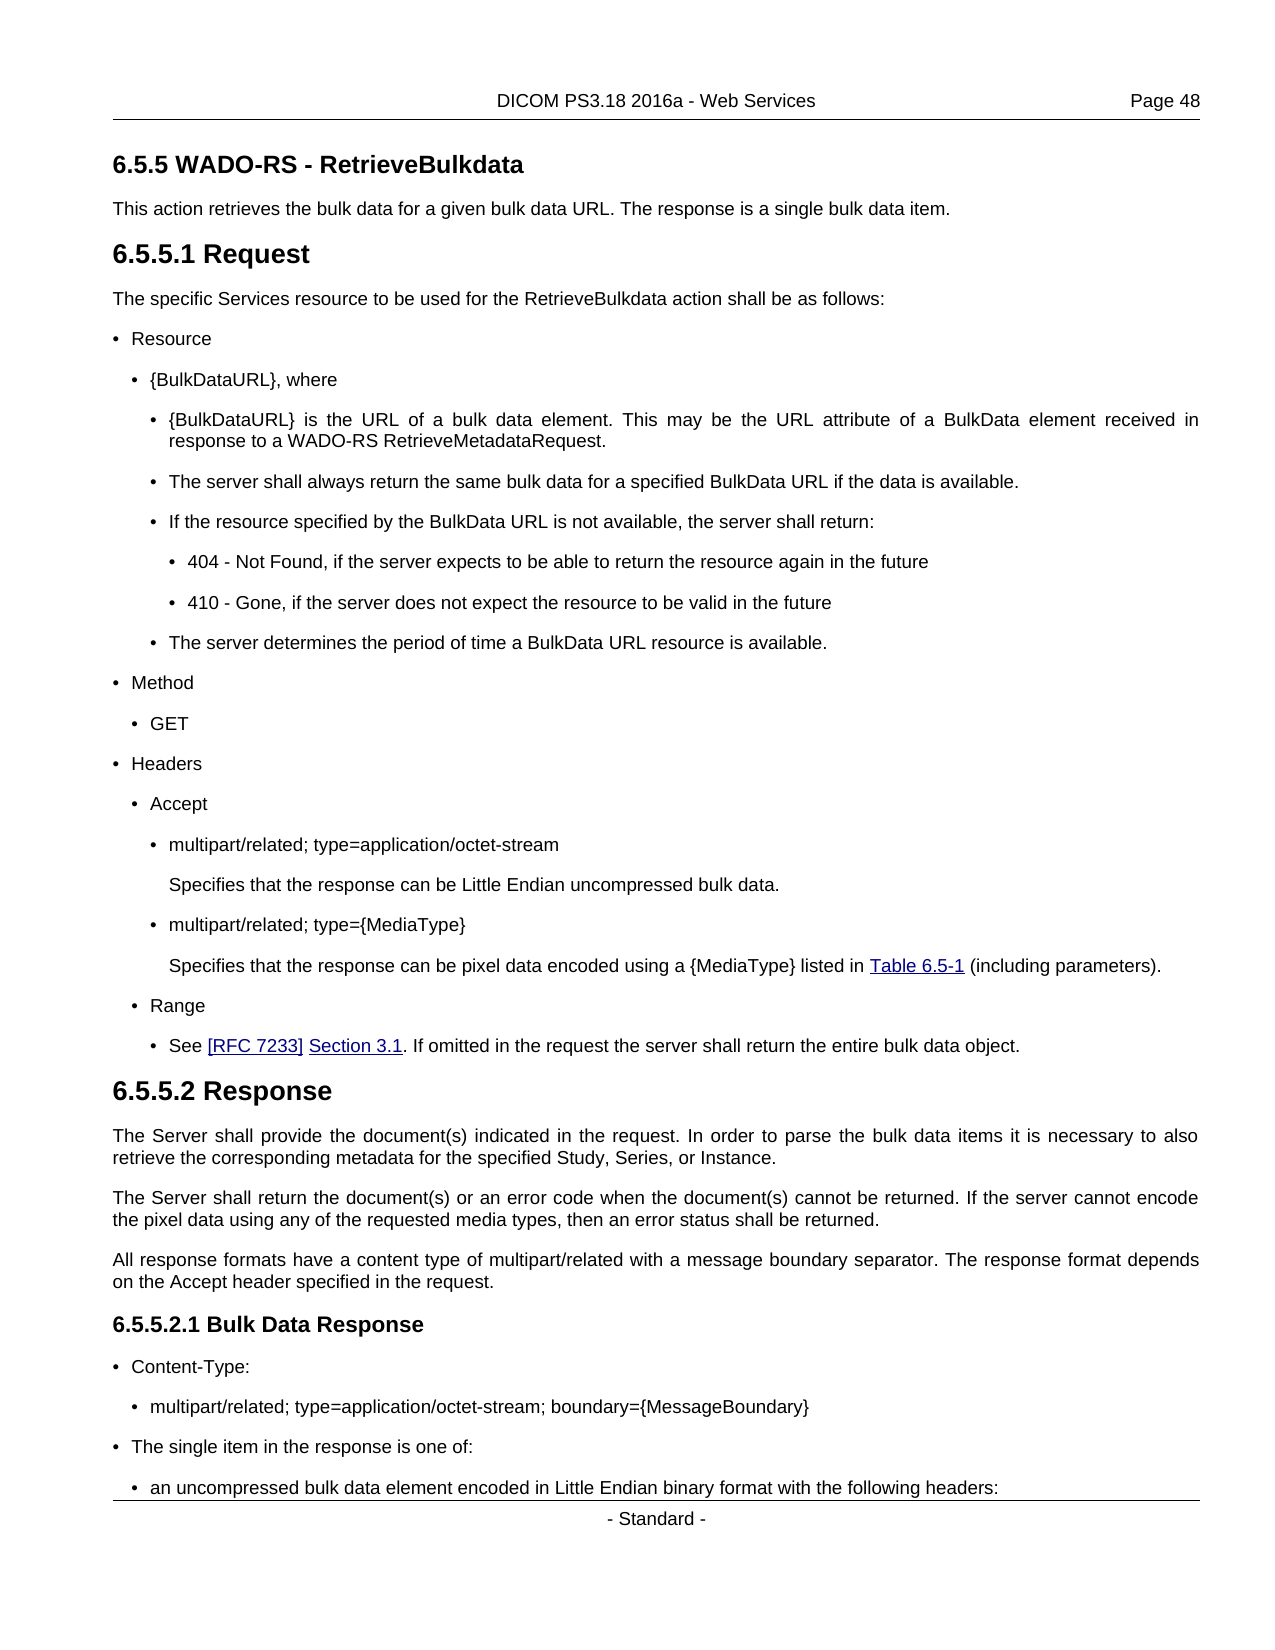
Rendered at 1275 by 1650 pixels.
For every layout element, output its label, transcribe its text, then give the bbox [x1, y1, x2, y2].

list Headers [112, 753, 1200, 774]
list The server determines the period of time a BulkData URL resource is available. [150, 632, 1200, 653]
list Accept [131, 793, 1200, 815]
text 6.5.5.2 Response [112, 1075, 1200, 1107]
list The server shall always return the same bulk data for a specified BulkData URL if the data is available. [150, 471, 1200, 492]
list Specifies that the response can be pixel data encoded using a {MediaType} listed in Table 6.5-1 (including parameters). [150, 954, 1200, 976]
text All response formats have a content type of multipart/related with a message boundary separator. The response format depends on the Accept header specified in the request. [112, 1249, 1200, 1292]
list {BulkDataURL}, where [131, 368, 1200, 390]
list {BulkDataURL} is the URL of a bulk data element. This may be the URL attribute of a BulkData element received in response to a WADO-RS RetrieveMetadataRequest. [150, 409, 1200, 452]
text This action retrieves the bulk data for a given bulk data URL. The response is a single bulk data item. [112, 197, 1200, 219]
list multipart/related; type={MediaType} [150, 914, 1200, 936]
text The Server shall return the document(s) or an error code when the document(s) cannot be returned. If the server cannot encode the pixel data using any of the requested media types, then an error status shall be returned. [112, 1187, 1200, 1230]
list See [RFC 7233] Section 3.1. If omitted in the request the server shall return the entire bulk data object. [150, 1035, 1200, 1057]
list 410 - Gone, if the server does not expect the resource to be valid in the future [169, 592, 1200, 613]
text 6.5.5.2.1 Bulk Data Response [112, 1311, 1200, 1337]
list Specifies that the response can be Little Endian uncompressed bulk data. [150, 874, 1200, 895]
list The single item in the response is one of: [112, 1436, 1200, 1458]
list multipart/related; type=application/octet-stream; boundary={MessageBoundary} [131, 1396, 1200, 1417]
list 404 - Not Found, if the server expects to be able to return the resource again in the future [169, 551, 1200, 573]
text The specific Services resource to be used for the RetrieveBulkdata action shall be as follows: [112, 288, 1200, 309]
text The Server shall provide the document(s) indicated in the request. In order to parse the bulk data items it is necessary to also retrieve the corresponding metadata for the specified Study, Series, or Instance. [112, 1125, 1200, 1168]
list If the resource specified by the BulkData URL is not available, the server shall return: [150, 511, 1200, 532]
list Range [131, 995, 1200, 1016]
text 6.5.5 WADO-RS - RetrieveBulkdata [112, 150, 1200, 179]
list GET [131, 712, 1200, 734]
list an uncompressed bulk data element encoded in Little Endian binary format with the following headers: [131, 1476, 1200, 1498]
list Method [112, 672, 1200, 694]
list Content-Type: [112, 1356, 1200, 1377]
list Resource [112, 328, 1200, 350]
list multipart/related; type=application/octet-stream [150, 833, 1200, 855]
text 6.5.5.1 Request [112, 238, 1200, 269]
